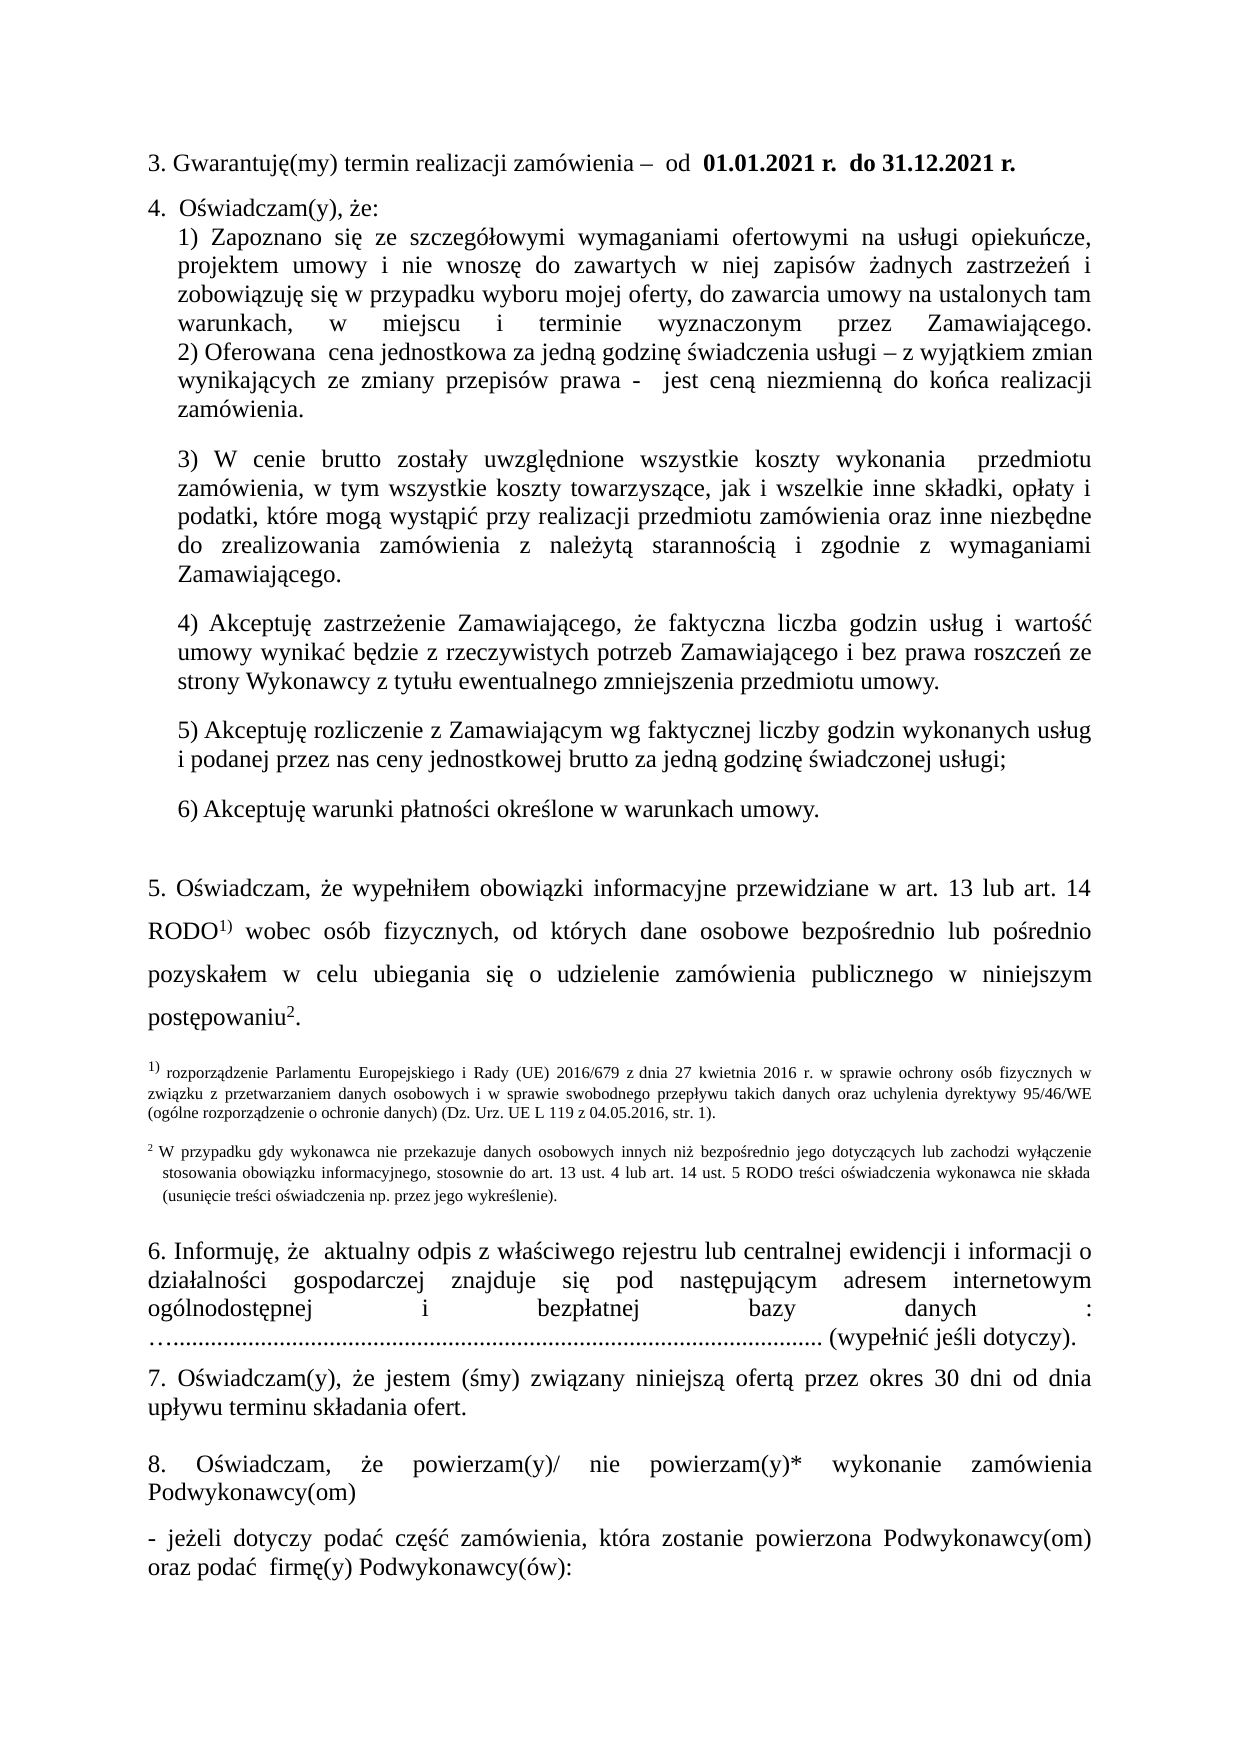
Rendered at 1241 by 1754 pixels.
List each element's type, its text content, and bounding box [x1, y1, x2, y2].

text 8. Oświadczam, że powierzam(y)/ nie powierzam(y)* wykonanie zamówienia Podwykonawcy(om) [148, 1449, 1093, 1506]
text 3. Gwarantuję(my) termin realizacji zamówienia – od 01.01.2021 r. do 31.12.2021 r. [148, 148, 1093, 176]
text 6. Informuję, że aktualny odpis z właściwego rejestru lub centralnej ewidencji i informacji o działalności gospodarczej znajduje się pod następującym adresem internetowym ogólnodostępnej i bezpłatnej bazy danych : …........................................................................................................ (wypełnić jeśli dotyczy). [148, 1236, 1093, 1351]
list 1) Zapoznano się ze szczegółowymi wymaganiami ofertowymi na usługi opiekuńcze, projektem umowy i nie wnoszę do zawartych w niej zapisów żadnych zastrzeżeń i zobowiązuję się w przypadku wyboru mojej oferty, do zawarcia umowy na ustalonych tam warunkach, w miejscu i terminie wyznaczonym przez Zamawiającego. 2) Oferowana cena jednostkowa za jedną godzinę świadczenia usługi – z wyjątkiem zmian wynikających ze zmiany przepisów prawa - jest ceną niezmienną do końca realizacji zamówienia. [177, 222, 1093, 423]
text 1) rozporządzenie Parlamentu Europejskiego i Rady (UE) 2016/679 z dnia 27 kwietnia 2016 r. w sprawie ochrony osób fizycznych w związku z przetwarzaniem danych osobowych i w sprawie swobodnego przepływu takich danych oraz uchylenia dyrektywy 95/46/WE (ogólne rozporządzenie o ochronie danych) (Dz. Urz. UE L 119 z 04.05.2016, str. 1). [148, 1057, 1093, 1122]
text - jeżeli dotyczy podać część zamówienia, która zostanie powierzona Podwykonawcy(om) oraz podać firmę(y) Podwykonawcy(ów): [148, 1523, 1093, 1580]
text 7. Oświadczam(y), że jestem (śmy) związany niniejszą ofertą przez okres 30 dni od dnia upływu terminu składania ofert. [148, 1363, 1093, 1420]
list 5) Akceptuję rozliczenie z Zamawiającym wg faktycznej liczby godzin wykonanych usług i podanej przez nas ceny jednostkowej brutto za jedną godzinę świadczonej usługi; [177, 716, 1093, 773]
list 3) W cenie brutto zostały uwzględnione wszystkie koszty wykonania przedmiotu zamówienia, w tym wszystkie koszty towarzyszące, jak i wszelkie inne składki, opłaty i podatki, które mogą wystąpić przy realizacji przedmiotu zamówienia oraz inne niezbędne do zrealizowania zamówienia z należytą starannością i zgodnie z wymaganiami Zamawiającego. [177, 444, 1093, 588]
text 4. Oświadczam(y), że: [148, 193, 1093, 222]
list 6) Akceptuję warunki płatności określone w warunkach umowy. [177, 794, 1093, 823]
list 4) Akceptuję zastrzeżenie Zamawiającego, że faktyczna liczba godzin usług i wartość umowy wynikać będzie z rzeczywistych potrzeb Zamawiającego i bez prawa roszczeń ze strony Wykonawcy z tytułu ewentualnego zmniejszenia przedmiotu umowy. [177, 608, 1093, 695]
text 2 W przypadku gdy wykonawca nie przekazuje danych osobowych innych niż bezpośrednio jego dotyczących lub zachodzi wyłączenie stosowania obowiązku informacyjnego, stosownie do art. 13 ust. 4 lub art. 14 ust. 5 RODO treści oświadczenia wykonawca nie składa (usunięcie treści oświadczenia np. przez jego wykreślenie). [148, 1141, 1093, 1204]
text 5. Oświadczam, że wypełniłem obowiązki informacyjne przewidziane w art. 13 lub art. 14 RODO1) wobec osób fizycznych, od których dane osobowe bezpośrednio lub pośrednio pozyskałem w celu ubiegania się o udzielenie zamówienia publicznego w niniejszym postępowaniu2. [148, 873, 1093, 1031]
